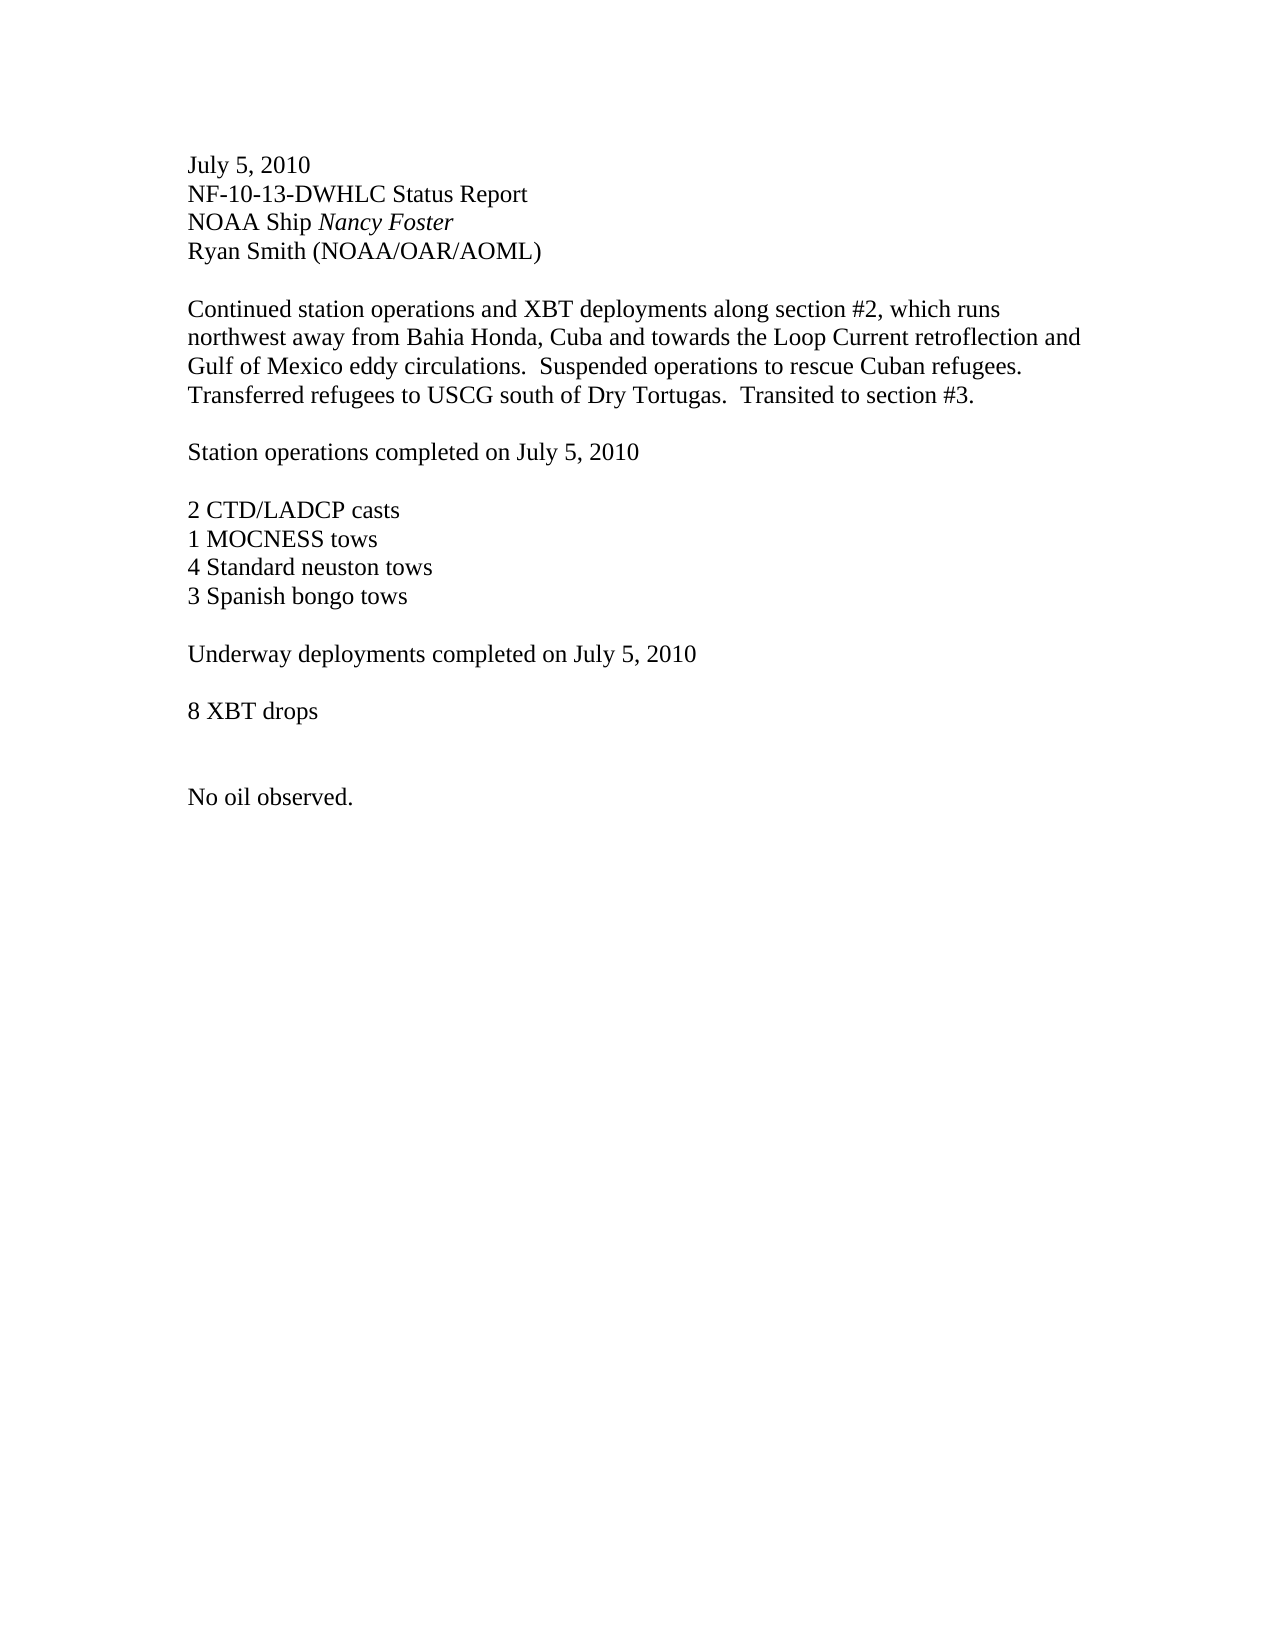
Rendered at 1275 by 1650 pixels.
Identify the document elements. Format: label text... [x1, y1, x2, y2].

text 2 CTD/LADCP casts [187, 495, 1087, 524]
text Underway deployments completed on July 5, 2010 [187, 639, 1087, 667]
text Continued station operations and XBT deployments along section #2, which runs northwest away from Bahia Honda, Cuba and towards the Loop Current retroflection and Gulf of Mexico eddy circulations. Suspended operations to rescue Cuban refugees. Transferred refugees to USCG south of Dry Tortugas. Transited to section #3. [187, 294, 1087, 409]
text Ryan Smith (NOAA/OAR/AOML) [187, 236, 1087, 265]
text No oil observed. [187, 782, 1087, 811]
text NF-10-13-DWHLC Status Report [187, 179, 1087, 207]
text 1 MOCNESS tows [187, 524, 1087, 552]
text 4 Standard neuston tows [187, 552, 1087, 581]
text 8 XBT drops [187, 696, 1087, 725]
text 3 Spanish bongo tows [187, 581, 1087, 610]
text NOAA Ship Nancy Foster [187, 207, 1087, 236]
text Station operations completed on July 5, 2010 [187, 437, 1087, 466]
text July 5, 2010 [187, 150, 1087, 179]
